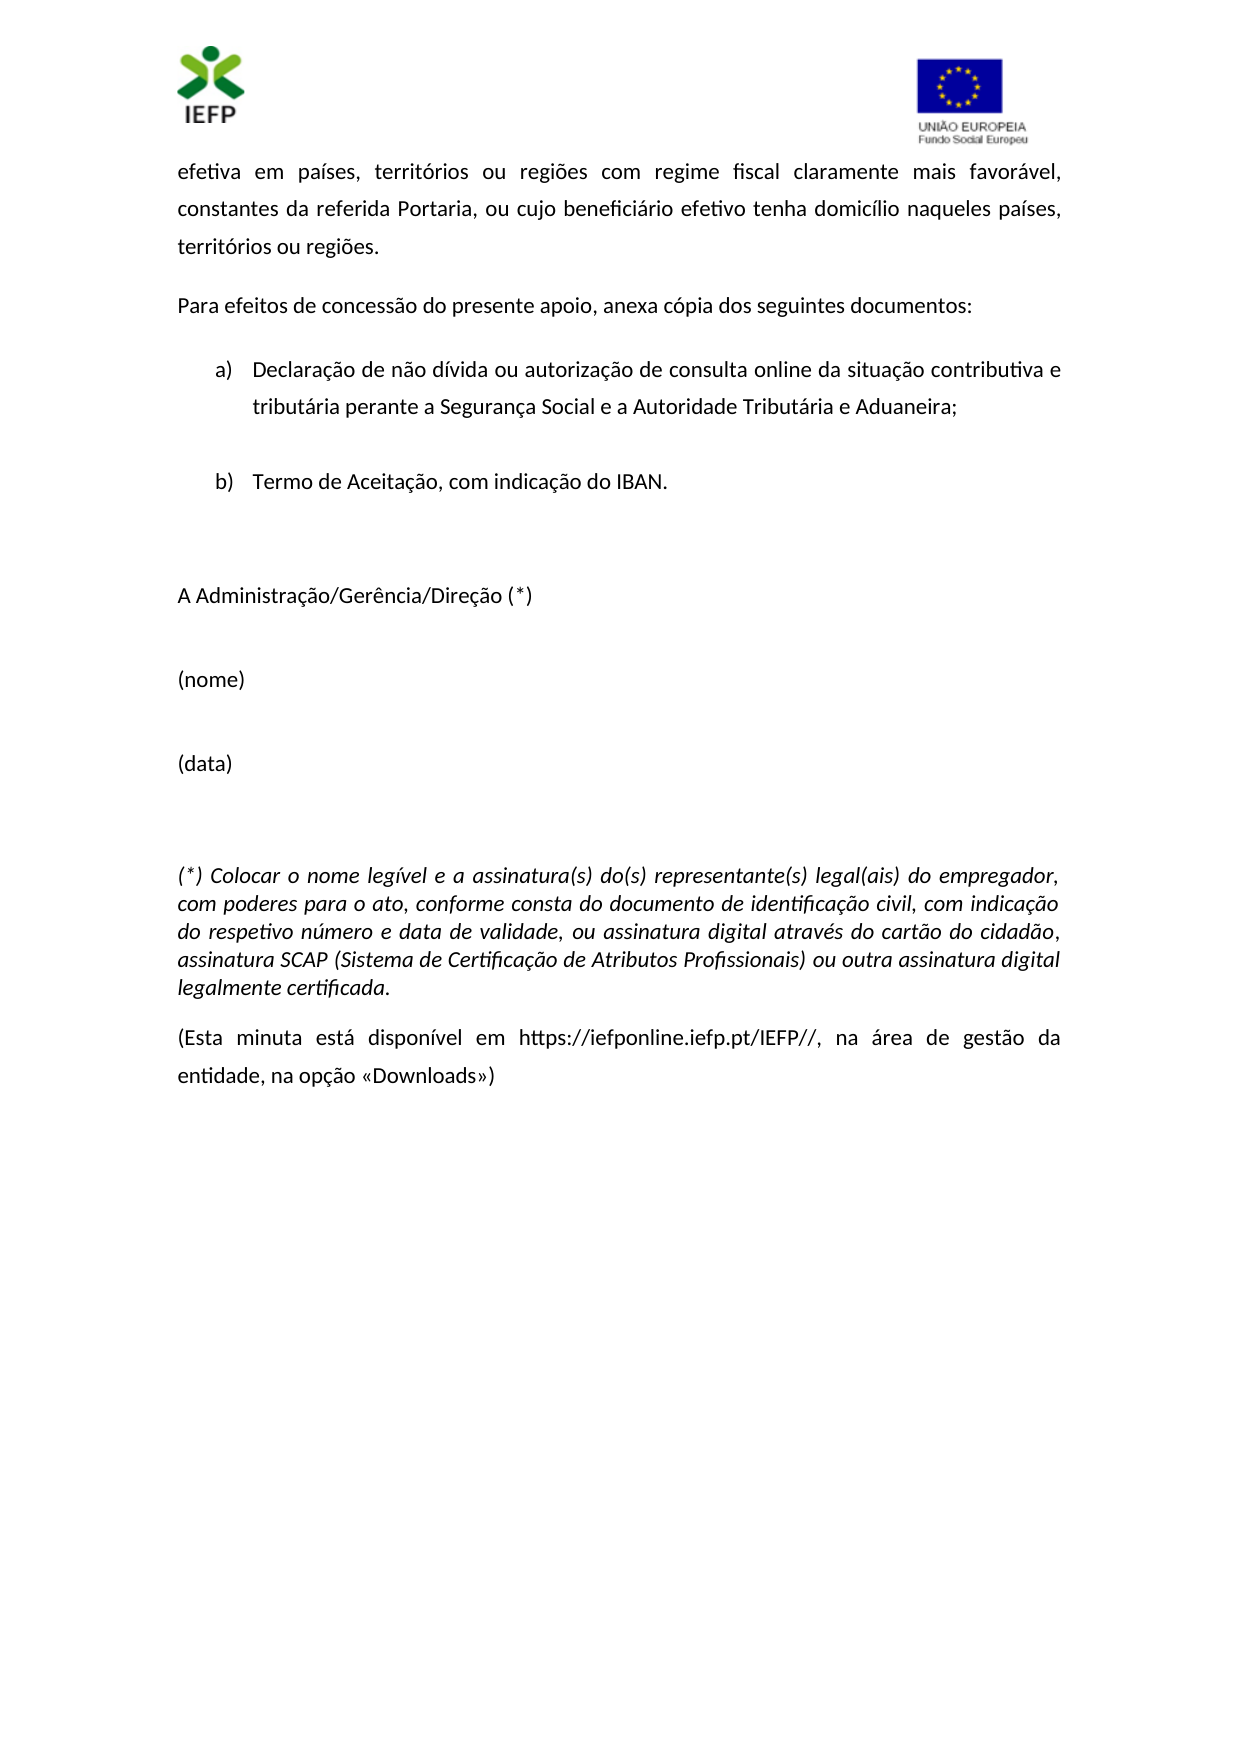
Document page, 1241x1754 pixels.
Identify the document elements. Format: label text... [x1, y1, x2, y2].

text efetiva em países, territórios ou regiões com regime fiscal claramente mais favorável, constantes da referida Portaria, ou cujo beneficiário efetivo tenha domicílio naqueles países, territórios ou regiões. [177, 148, 1063, 260]
text (data) [177, 749, 1063, 777]
text (Esta minuta está disponível em https://iefponline.iefp.pt/IEFP//, na área de gestão da entidade, na opção «Downloads») [177, 1014, 1063, 1089]
text Para efeitos de concessão do presente apoio, anexa cópia dos seguintes documentos: [177, 285, 1063, 321]
text (*) Colocar o nome legível e a assinatura(s) do(s) representante(s) legal(ais) do empregador, com poderes para o ato, conforme consta do documento de identificação civil, com indicação do respetivo número e data de validade, ou assinatura digital através do cartão do cidadão, assinatura SCAP (Sistema de Certificação de Atributos Profissionais) ou outra assinatura digital legalmente certificada. [177, 861, 1063, 1001]
text (nome) [177, 665, 1063, 693]
list Termo de Aceitação, com indicação do IBAN. [215, 458, 1063, 496]
text A Administração/Gerência/Direção (*) [177, 581, 1063, 609]
list Declaração de não dívida ou autorização de consulta online da situação contributiva e tributária perante a Segurança Social e a Autoridade Tributária e Aduaneira; [215, 346, 1063, 421]
